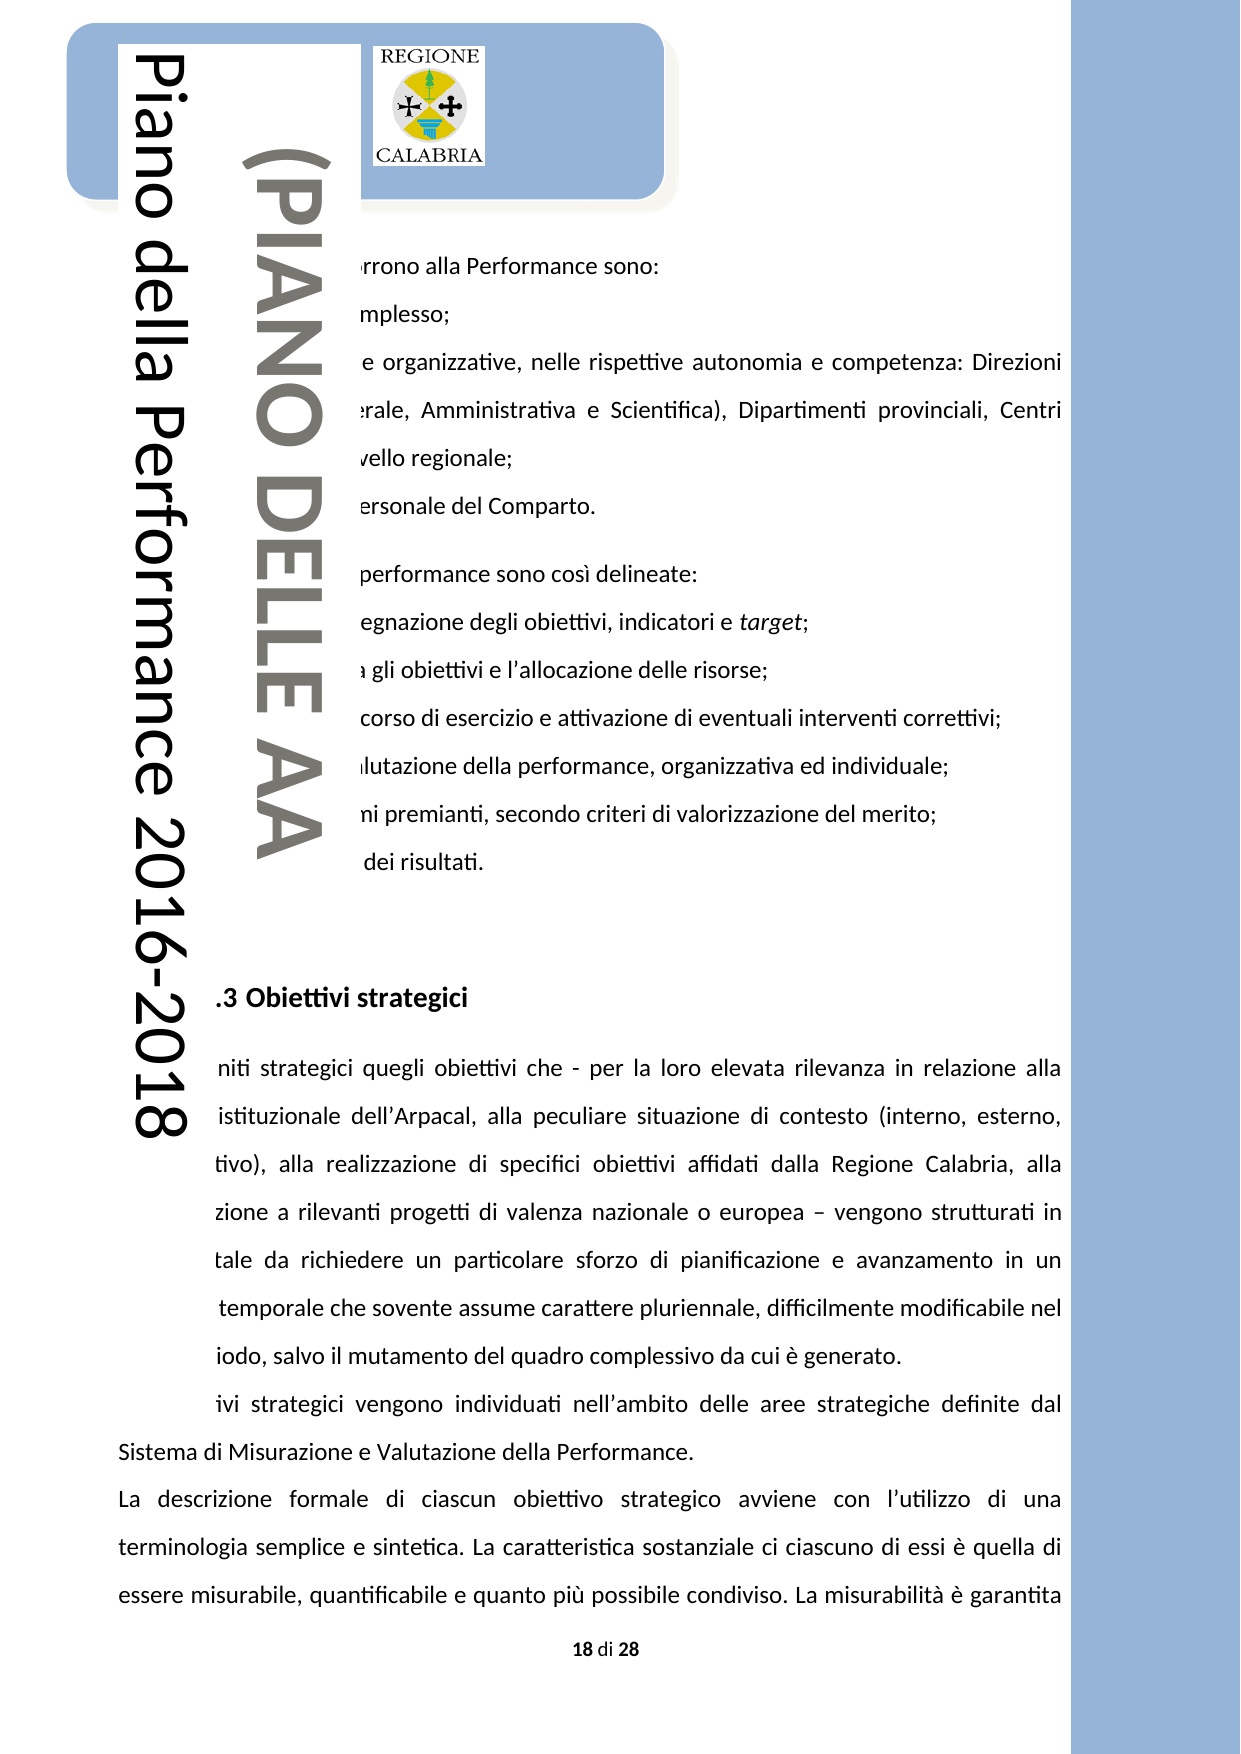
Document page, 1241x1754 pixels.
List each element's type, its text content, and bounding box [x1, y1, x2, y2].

list rendicontazione dei risultati. [361, 832, 1063, 880]
list monitoraggio in corso di esercizio e attivazione di eventuali interventi correttivi; [361, 688, 1063, 736]
list collegamento tra gli obiettivi e l’allocazione delle risorse; [361, 640, 1063, 688]
text Le fasi di gestione della performance sono così delineate: [361, 544, 1063, 592]
list i Dirigenti ed il personale del Comparto. [361, 476, 1063, 524]
list definizione e assegnazione degli obiettivi, indicatori e target; [361, 592, 1063, 640]
list utilizzo dei sistemi premianti, secondo criteri di valorizzazione del merito; [361, 784, 1063, 832]
text Sono definiti strategici quegli obiettivi che - per la loro elevata rilevanza in relazione alla missione istituzionale dell’Arpacal, alla peculiare situazione di contesto (interno, esterno, organizzativo), alla realizzazione di specifici obiettivi affidati dalla Regione Calabria, alla partecipazione a rilevanti progetti di valenza nazionale o europea – vengono strutturati in maniera tale da richiedere un particolare sforzo di pianificazione e avanzamento in un orizzonte temporale che sovente assume carattere pluriennale, difficilmente modificabile nel breve periodo, salvo il mutamento del quadro complessivo da cui è generato. [216, 1038, 1063, 1374]
text I diversi livelli che concorrono alla Performance sono: [361, 236, 1063, 284]
text Gli obiettivi strategici vengono individuati nell’ambito delle aree strategiche definite dal Sistema di Misurazione e Valutazione della Performance. [118, 1374, 1063, 1469]
list le macrostrutture organizzative, nelle rispettive autonomia e competenza: Direzioni di vertice (Generale, Amministrativa e Scientifica), Dipartimenti provinciali, Centri Specializzati di livello regionale; [361, 332, 1063, 476]
list Obiettivi strategici [216, 969, 1063, 1017]
list misurazione e valutazione della performance, organizzativa ed individuale; [361, 736, 1063, 784]
list l’Ente nel suo complesso; [361, 284, 1063, 332]
text La descrizione formale di ciascun obiettivo strategico avviene con l’utilizzo di una terminologia semplice e sintetica. La caratteristica sostanziale ci ciascuno di essi è quella di essere misurabile, quantificabile e quanto più possibile condiviso. La misurabilità è garantita attraverso appositi indicatori di impatto (outcome), in relazione a corrispondenti target di riferimento, intesi come quantificazione del risultato atteso in ciascuna singola annualità. La componente gestionale di ciascun obiettivo strategico è, invece, misurata attraverso la declinazione di appositi obiettivi operativi. [118, 1469, 1063, 1613]
